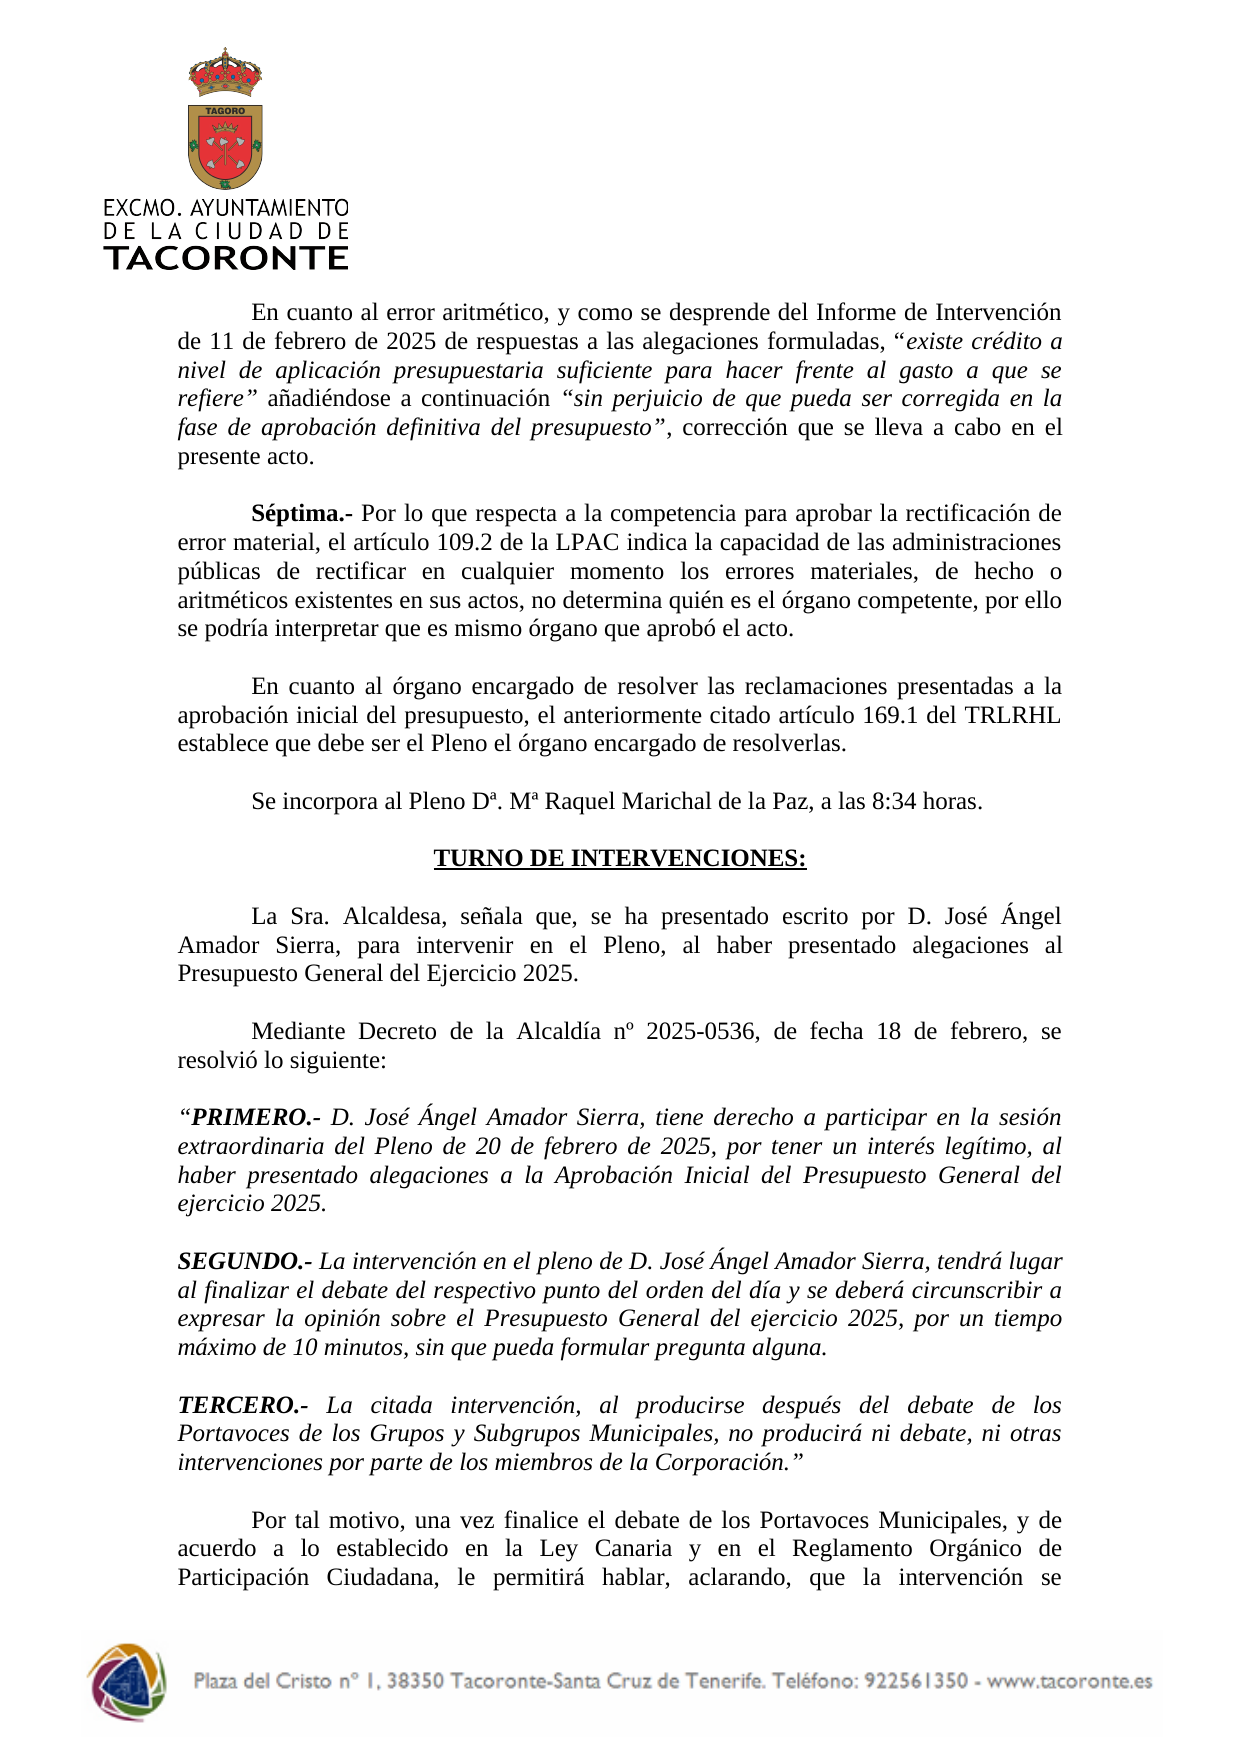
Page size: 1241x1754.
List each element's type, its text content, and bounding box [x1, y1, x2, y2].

text “PRIMERO.- D. José Ángel Amador Sierra, tiene derecho a participar en la sesión extraordinaria del Pleno de 20 de febrero de 2025, por tener un interés legítimo, al haber presentado alegaciones a la Aprobación Inicial del Presupuesto General del ejercicio 2025. [177, 1102, 1063, 1217]
text Mediante Decreto de la Alcaldía nº 2025-0536, de fecha 18 de febrero, se resolvió lo siguiente: [177, 1016, 1063, 1073]
text En cuanto al error aritmético, y como se desprende del Informe de Intervención de 11 de febrero de 2025 de respuestas a las alegaciones formuladas, “existe crédito a nivel de aplicación presupuestaria suficiente para hacer frente al gasto a que se refiere” añadiéndose a continuación “sin perjuicio de que pueda ser corregida en la fase de aprobación definitiva del presupuesto”, corrección que se lleva a cabo en el presente acto. [177, 297, 1063, 470]
text Séptima.- Por lo que respecta a la competencia para aprobar la rectificación de error material, el artículo 109.2 de la LPAC indica la capacidad de las administraciones públicas de rectificar en cualquier momento los errores materiales, de hecho o aritméticos existentes en sus actos, no determina quién es el órgano competente, por ello se podría interpretar que es mismo órgano que aprobó el acto. [177, 498, 1063, 642]
text La Sra. Alcaldesa, señala que, se ha presentado escrito por D. José Ángel Amador Sierra, para intervenir en el Pleno, al haber presentado alegaciones al Presupuesto General del Ejercicio 2025. [177, 901, 1063, 987]
text En cuanto al órgano encargado de resolver las reclamaciones presentadas a la aprobación inicial del presupuesto, el anteriormente citado artículo 169.1 del TRLRHL establece que debe ser el Pleno el órgano encargado de resolverlas. [177, 671, 1063, 757]
text Por tal motivo, una vez finalice el debate de los Portavoces Municipales, y de acuerdo a lo establecido en la Ley Canaria y en el Reglamento Orgánico de Participación Ciudadana, le permitirá hablar, aclarando, que la intervención se [177, 1505, 1063, 1591]
text SEGUNDO.- La intervención en el pleno de D. José Ángel Amador Sierra, tendrá lugar al finalizar el debate del respectivo punto del orden del día y se deberá circunscribir a expresar la opinión sobre el Presupuesto General del ejercicio 2025, por un tiempo máximo de 10 minutos, sin que pueda formular pregunta alguna. [177, 1246, 1063, 1361]
picture [103, 47, 348, 270]
text TURNO DE INTERVENCIONES: [177, 843, 1063, 872]
text Se incorpora al Pleno Dª. Mª Raquel Marichal de la Paz, a las 8:34 horas. [177, 786, 1063, 815]
picture [80, 1630, 1163, 1737]
text TERCERO.- La citada intervención, al producirse después del debate de los Portavoces de los Grupos y Subgrupos Municipales, no producirá ni debate, ni otras intervenciones por parte de los miembros de la Corporación.” [177, 1390, 1063, 1476]
